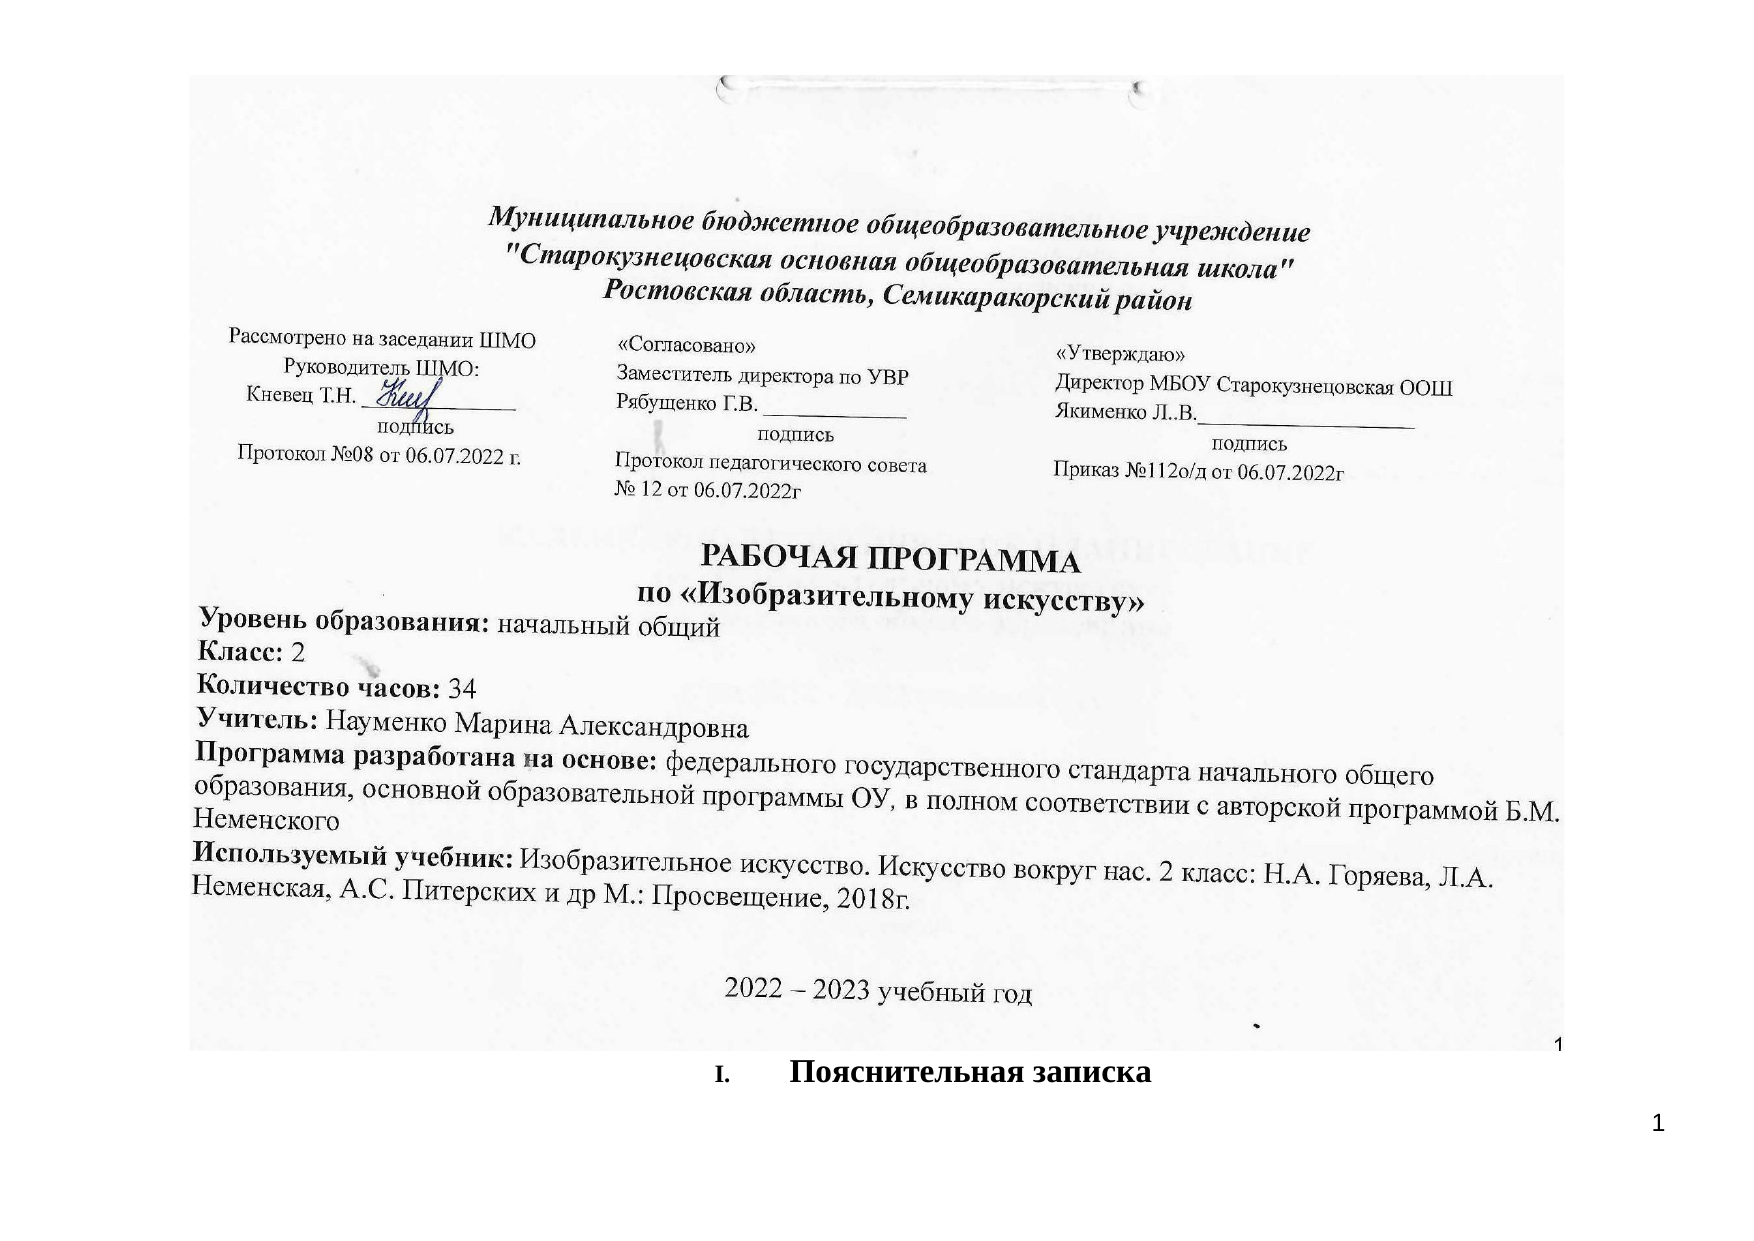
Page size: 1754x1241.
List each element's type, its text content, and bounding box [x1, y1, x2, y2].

list Пояснительная записка [201, 1051, 1665, 1089]
